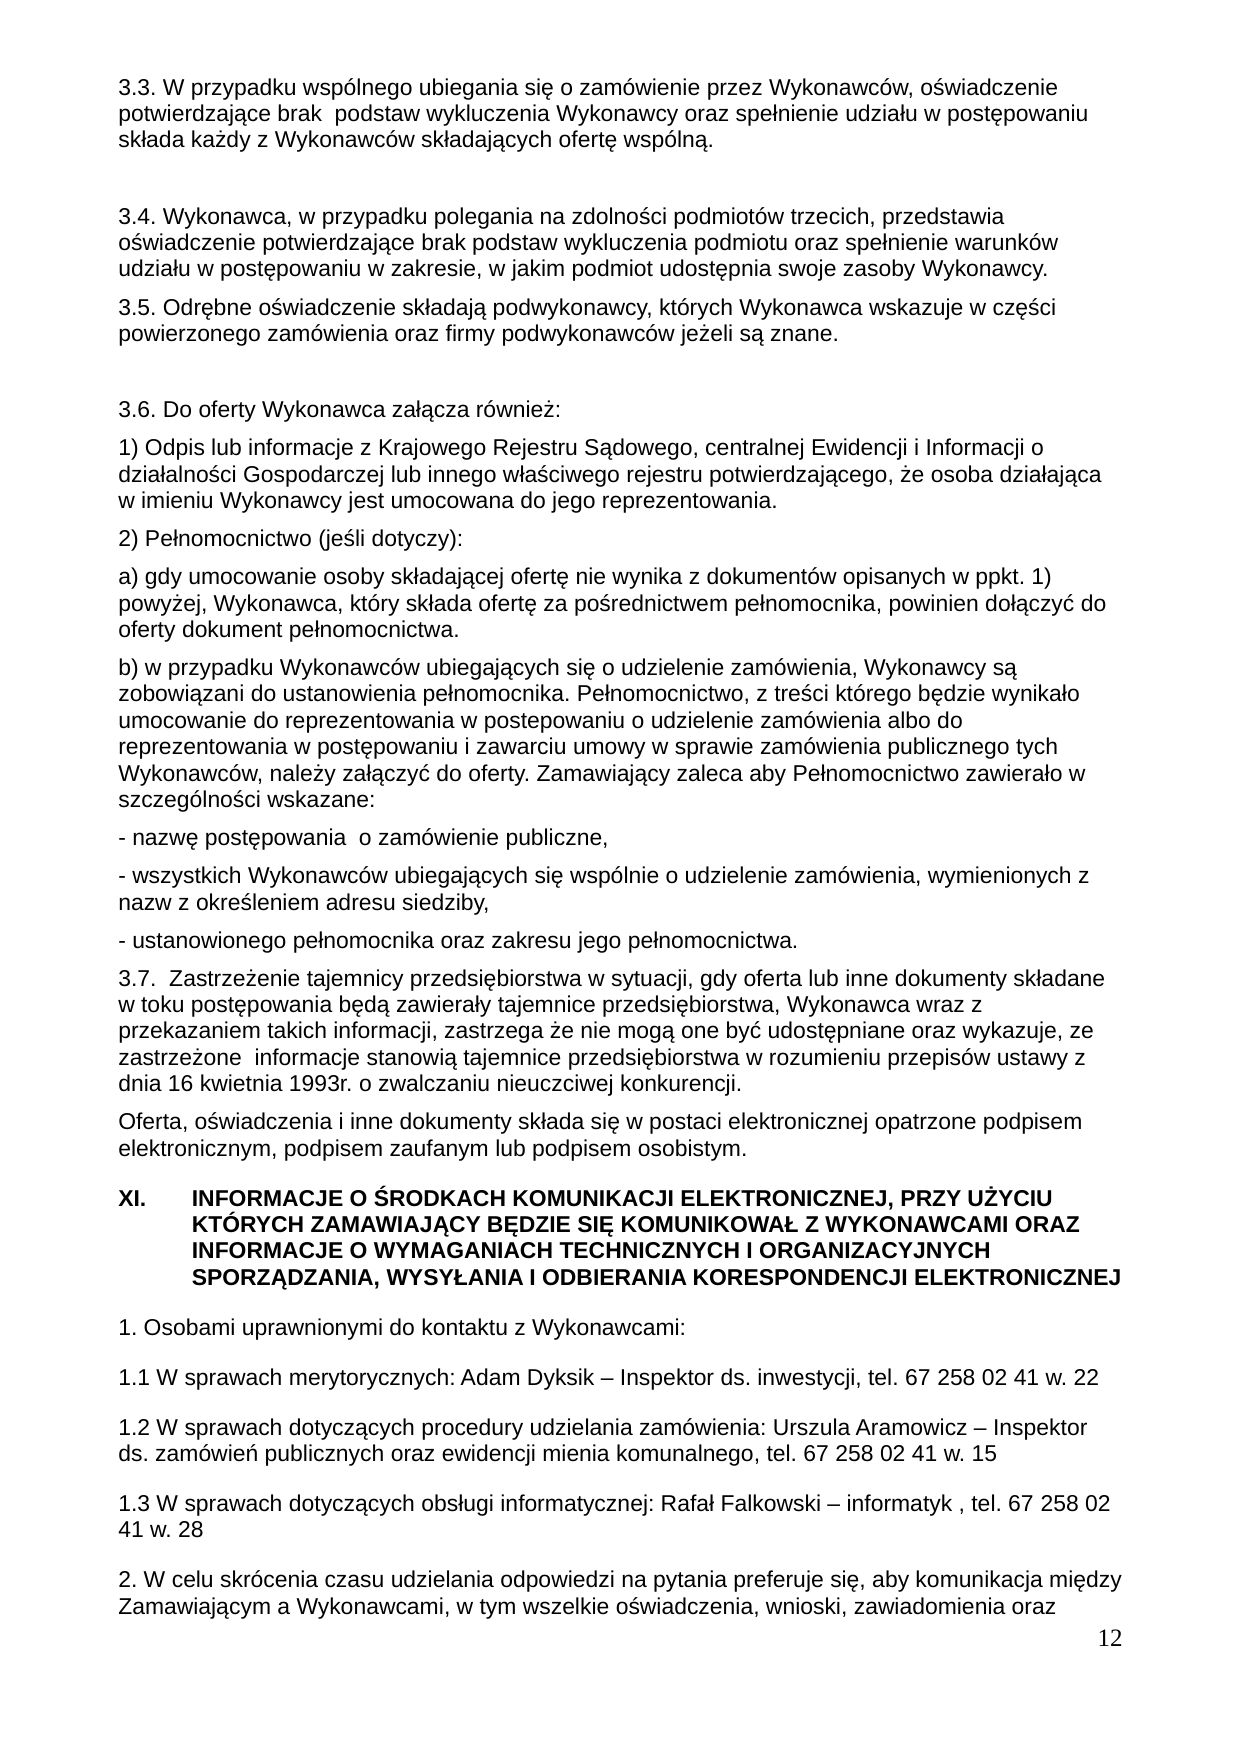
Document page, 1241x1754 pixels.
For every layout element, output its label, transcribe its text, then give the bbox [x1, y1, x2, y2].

text 1.2 W sprawach dotyczących procedury udzielania zamówienia: Urszula Aramowicz – Inspektor ds. zamówień publicznych oraz ewidencji mienia komunalnego, tel. 67 258 02 41 w. 15 [118, 1414, 1122, 1466]
text 3.3. W przypadku wspólnego ubiegania się o zamówienie przez Wykonawców, oświadczenie potwierdzające brak podstaw wykluczenia Wykonawcy oraz spełnienie udziału w postępowaniu składa każdy z Wykonawców składających ofertę wspólną. [118, 74, 1122, 153]
text 3.7. Zastrzeżenie tajemnicy przedsiębiorstwa w sytuacji, gdy oferta lub inne dokumenty składane w toku postępowania będą zawierały tajemnice przedsiębiorstwa, Wykonawca wraz z przekazaniem takich informacji, zastrzega że nie mogą one być udostępniane oraz wykazuje, ze zastrzeżone informacje stanowią tajemnice przedsiębiorstwa w rozumieniu przepisów ustawy z dnia 16 kwietnia 1993r. o zwalczaniu nieuczciwej konkurencji. [118, 965, 1122, 1096]
text 3.6. Do oferty Wykonawca załącza również: [118, 396, 1122, 422]
text Oferta, oświadczenia i inne dokumenty składa się w postaci elektronicznej opatrzone podpisem elektronicznym, podpisem zaufanym lub podpisem osobistym. [118, 1108, 1122, 1161]
text 1.1 W sprawach merytorycznych: Adam Dyksik – Inspektor ds. inwestycji, tel. 67 258 02 41 w. 22 [118, 1364, 1122, 1390]
text 3.4. Wykonawca, w przypadku polegania na zdolności podmiotów trzecich, przedstawia oświadczenie potwierdzające brak podstaw wykluczenia podmiotu oraz spełnienie warunków udziału w postępowaniu w zakresie, w jakim podmiot udostępnia swoje zasoby Wykonawcy. [118, 203, 1122, 282]
text b) w przypadku Wykonawców ubiegających się o udzielenie zamówienia, Wykonawcy są zobowiązani do ustanowienia pełnomocnika. Pełnomocnictwo, z treści którego będzie wynikało umocowanie do reprezentowania w postepowaniu o udzielenie zamówienia albo do reprezentowania w postępowaniu i zawarciu umowy w sprawie zamówienia publicznego tych Wykonawców, należy załączyć do oferty. Zamawiający zaleca aby Pełnomocnictwo zawierało w szczególności wskazane: [118, 654, 1122, 812]
text 2) Pełnomocnictwo (jeśli dotyczy): [118, 525, 1122, 551]
text 2. W celu skrócenia czasu udzielania odpowiedzi na pytania preferuje się, aby komunikacja między Zamawiającym a Wykonawcami, w tym wszelkie oświadczenia, wnioski, zawiadomienia oraz [118, 1566, 1122, 1619]
text 1. Osobami uprawnionymi do kontaktu z Wykonawcami: [118, 1314, 1122, 1340]
text 1.3 W sprawach dotyczących obsługi informatycznej: Rafał Falkowski – informatyk , tel. 67 258 02 41 w. 28 [118, 1490, 1122, 1543]
text - wszystkich Wykonawców ubiegających się wspólnie o udzielenie zamówienia, wymienionych z nazw z określeniem adresu siedziby, [118, 862, 1122, 915]
text - nazwę postępowania o zamówienie publiczne, [118, 824, 1122, 850]
text XI. INFORMACJE O ŚRODKACH KOMUNIKACJI ELEKTRONICZNEJ, PRZY UŻYCIU KTÓRYCH ZAMAWIAJĄCY BĘDZIE SIĘ KOMUNIKOWAŁ Z WYKONAWCAMI ORAZ INFORMACJE O WYMAGANIACH TECHNICZNYCH I ORGANIZACYJNYCH SPORZĄDZANIA, WYSYŁANIA I ODBIERANIA KORESPONDENCJI ELEKTRONICZNEJ [118, 1184, 1122, 1290]
text - ustanowionego pełnomocnika oraz zakresu jego pełnomocnictwa. [118, 927, 1122, 953]
text 3.5. Odrębne oświadczenie składają podwykonawcy, których Wykonawca wskazuje w części powierzonego zamówienia oraz firmy podwykonawców jeżeli są znane. [118, 293, 1122, 346]
text 1) Odpis lub informacje z Krajowego Rejestru Sądowego, centralnej Ewidencji i Informacji o działalności Gospodarczej lub innego właściwego rejestru potwierdzającego, że osoba działająca w imieniu Wykonawcy jest umocowana do jego reprezentowania. [118, 434, 1122, 513]
text a) gdy umocowanie osoby składającej ofertę nie wynika z dokumentów opisanych w ppkt. 1) powyżej, Wykonawca, który składa ofertę za pośrednictwem pełnomocnika, powinien dołączyć do oferty dokument pełnomocnictwa. [118, 563, 1122, 642]
